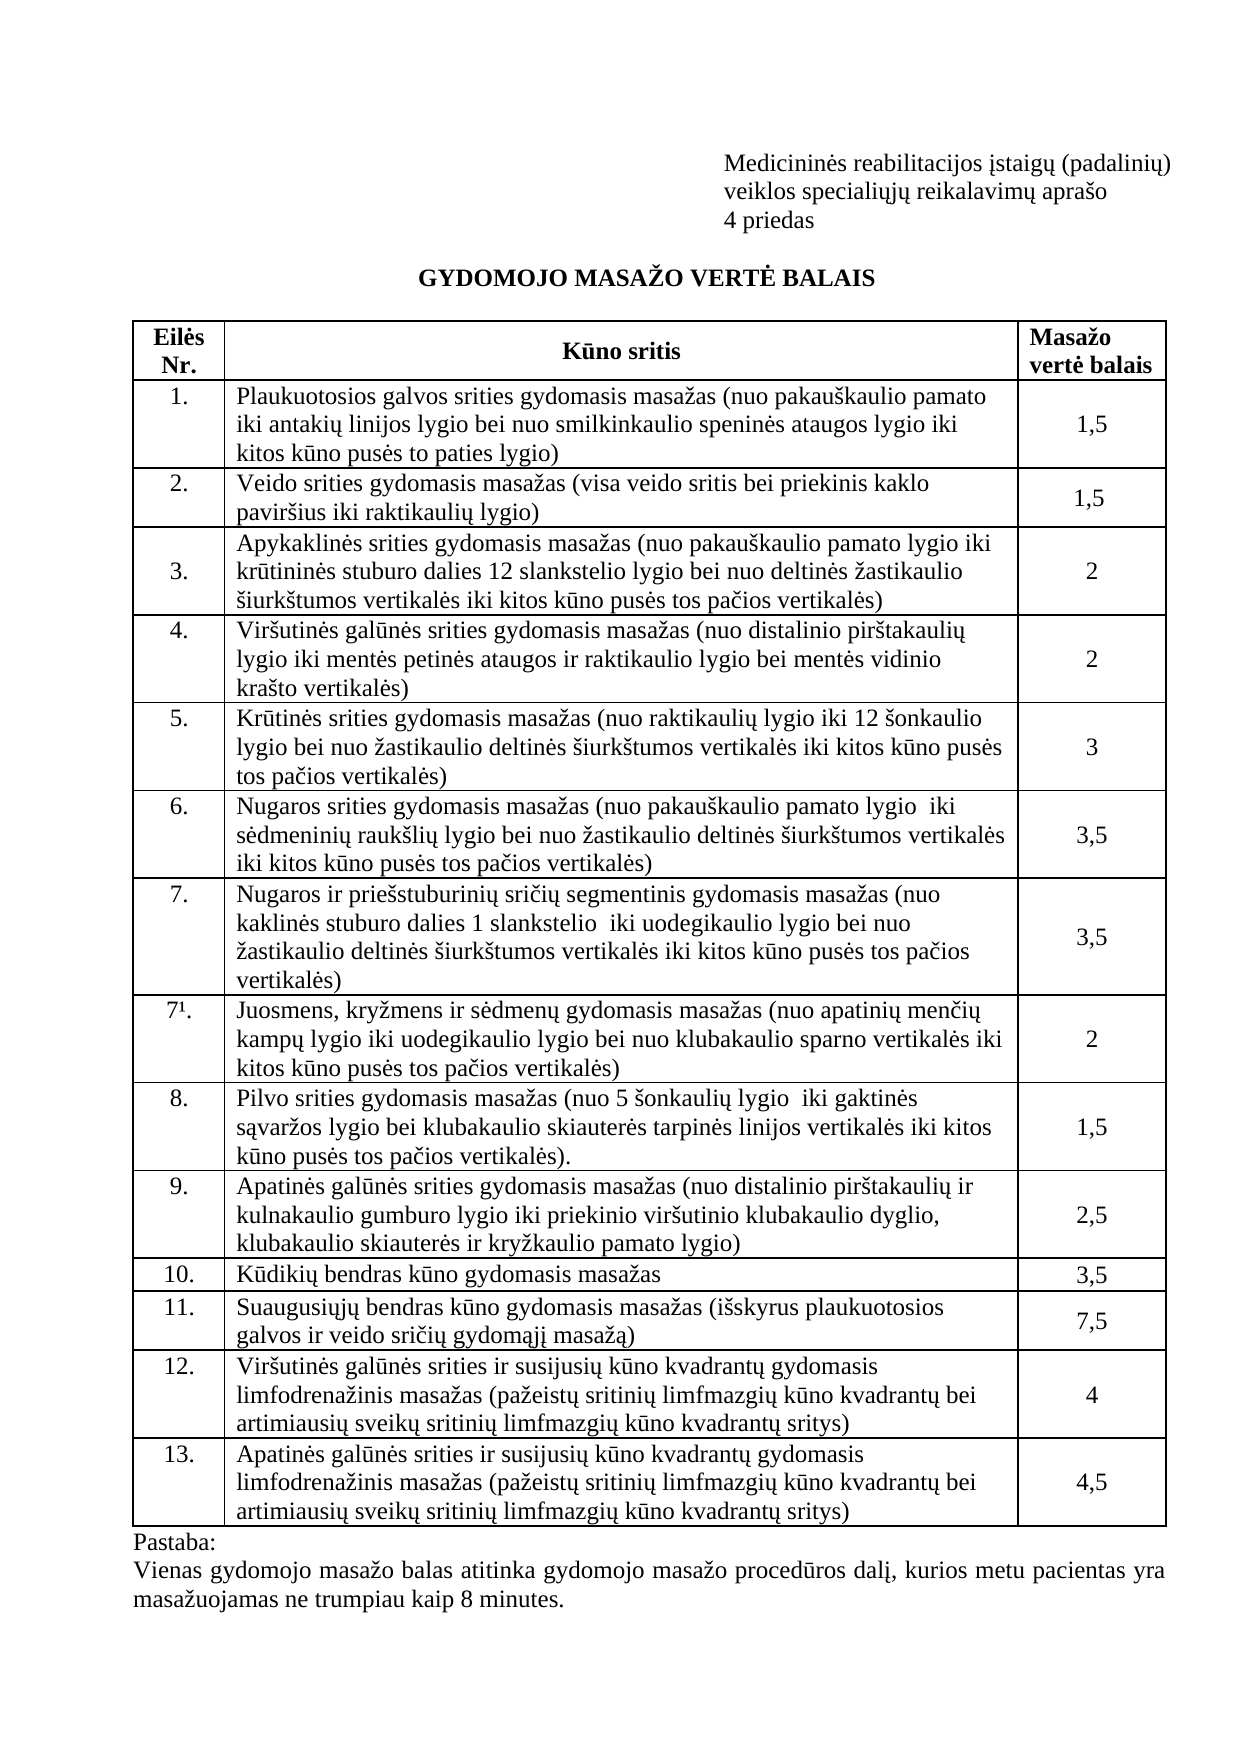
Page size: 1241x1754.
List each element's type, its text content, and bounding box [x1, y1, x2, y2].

table_cell 8. [134, 1083, 224, 1169]
table_cell 7,5 [1019, 1292, 1165, 1349]
table_cell Apykaklinės srities gydomasis masažas (nuo pakauškaulio pamato lygio iki krūtininės stuburo dalies 12 slankstelio lygio bei nuo deltinės žastikaulio šiurkštumos vertikalės iki kitos kūno pusės tos pačios vertikalės) [225, 528, 1017, 614]
table_cell 10. [134, 1259, 224, 1290]
table_cell 4. [134, 616, 224, 702]
table_cell 3 [1019, 703, 1165, 789]
table_cell 4,5 [1019, 1439, 1165, 1525]
table_cell 12. [134, 1351, 224, 1437]
table_cell Apatinės galūnės srities ir susijusių kūno kvadrantų gydomasis limfodrenažinis masažas (pažeistų sritinių limfmazgių kūno kvadrantų bei artimiausių sveikų sritinių limfmazgių kūno kvadrantų sritys) [225, 1439, 1017, 1525]
table_header Masažo vertė balais [1019, 322, 1165, 379]
table_cell 3,5 [1019, 879, 1165, 994]
text Vienas gydomojo masažo balas atitinka gydomojo masažo procedūros dalį, kurios metu pacientas yra masažuojamas ne trumpiau kaip 8 minutes. [133, 1555, 1167, 1613]
text GYDOMOJO MASAŽO VERTĖ BALAIS [133, 263, 1167, 291]
table_cell 7. [134, 879, 224, 994]
text 4 priedas [133, 205, 1229, 234]
table_cell 1,5 [1019, 469, 1165, 526]
table_cell Viršutinės galūnės srities ir susijusių kūno kvadrantų gydomasis limfodrenažinis masažas (pažeistų sritinių limfmazgių kūno kvadrantų bei artimiausių sveikų sritinių limfmazgių kūno kvadrantų sritys) [225, 1351, 1017, 1437]
table_cell 2,5 [1019, 1171, 1165, 1257]
table_cell 6. [134, 791, 224, 877]
table_cell Pilvo srities gydomasis masažas (nuo 5 šonkaulių lygio iki gaktinės sąvaržos lygio bei klubakaulio skiauterės tarpinės linijos vertikalės iki kitos kūno pusės tos pačios vertikalės). [225, 1083, 1017, 1169]
text Pastaba: [133, 1527, 1167, 1555]
table_cell 2 [1019, 528, 1165, 614]
table_cell 2. [134, 469, 224, 526]
table_cell 9. [134, 1171, 224, 1257]
table_cell 2 [1019, 616, 1165, 702]
table_cell 4 [1019, 1351, 1165, 1437]
table_cell Nugaros ir priešstuburinių sričių segmentinis gydomasis masažas (nuo kaklinės stuburo dalies 1 slankstelio iki uodegikaulio lygio bei nuo žastikaulio deltinės šiurkštumos vertikalės iki kitos kūno pusės tos pačios vertikalės) [225, 879, 1017, 994]
table_cell Apatinės galūnės srities gydomasis masažas (nuo distalinio pirštakaulių ir kulnakaulio gumburo lygio iki priekinio viršutinio klubakaulio dyglio, klubakaulio skiauterės ir kryžkaulio pamato lygio) [225, 1171, 1017, 1257]
table_cell Krūtinės srities gydomasis masažas (nuo raktikaulių lygio iki 12 šonkaulio lygio bei nuo žastikaulio deltinės šiurkštumos vertikalės iki kitos kūno pusės tos pačios vertikalės) [225, 703, 1017, 789]
text veiklos specialiųjų reikalavimų aprašo [133, 176, 1229, 205]
table_cell Viršutinės galūnės srities gydomasis masažas (nuo distalinio pirštakaulių lygio iki mentės petinės ataugos ir raktikaulio lygio bei mentės vidinio krašto vertikalės) [225, 616, 1017, 702]
table_cell Veido srities gydomasis masažas (visa veido sritis bei priekinis kaklo paviršius iki raktikaulių lygio) [225, 469, 1017, 526]
table_cell 1,5 [1019, 381, 1165, 467]
table_cell 3. [134, 528, 224, 614]
table_cell 11. [134, 1292, 224, 1349]
text Medicininės reabilitacijos įstaigų (padalinių) [133, 148, 1229, 176]
table_cell Nugaros srities gydomasis masažas (nuo pakauškaulio pamato lygio iki sėdmeninių raukšlių lygio bei nuo žastikaulio deltinės šiurkštumos vertikalės iki kitos kūno pusės tos pačios vertikalės) [225, 791, 1017, 877]
table_cell Plaukuotosios galvos srities gydomasis masažas (nuo pakauškaulio pamato iki antakių linijos lygio bei nuo smilkinkaulio speninės ataugos lygio iki kitos kūno pusės to paties lygio) [225, 381, 1017, 467]
table_header Kūno sritis [225, 322, 1017, 379]
table_cell 2 [1019, 996, 1165, 1082]
table_cell Kūdikių bendras kūno gydomasis masažas [225, 1259, 1017, 1290]
table_cell Juosmens, kryžmens ir sėdmenų gydomasis masažas (nuo apatinių menčių kampų lygio iki uodegikaulio lygio bei nuo klubakaulio sparno vertikalės iki kitos kūno pusės tos pačios vertikalės) [225, 996, 1017, 1082]
table_header Eilės Nr. [134, 322, 224, 379]
table_cell 3,5 [1019, 791, 1165, 877]
table_cell Suaugusiųjų bendras kūno gydomasis masažas (išskyrus plaukuotosios galvos ir veido sričių gydomąjį masažą) [225, 1292, 1017, 1349]
table_cell 1,5 [1019, 1083, 1165, 1169]
table_cell 7¹. [134, 996, 224, 1082]
table_cell 3,5 [1019, 1259, 1165, 1290]
table_cell 5. [134, 703, 224, 789]
table_cell 13. [134, 1439, 224, 1525]
table_cell 1. [134, 381, 224, 467]
